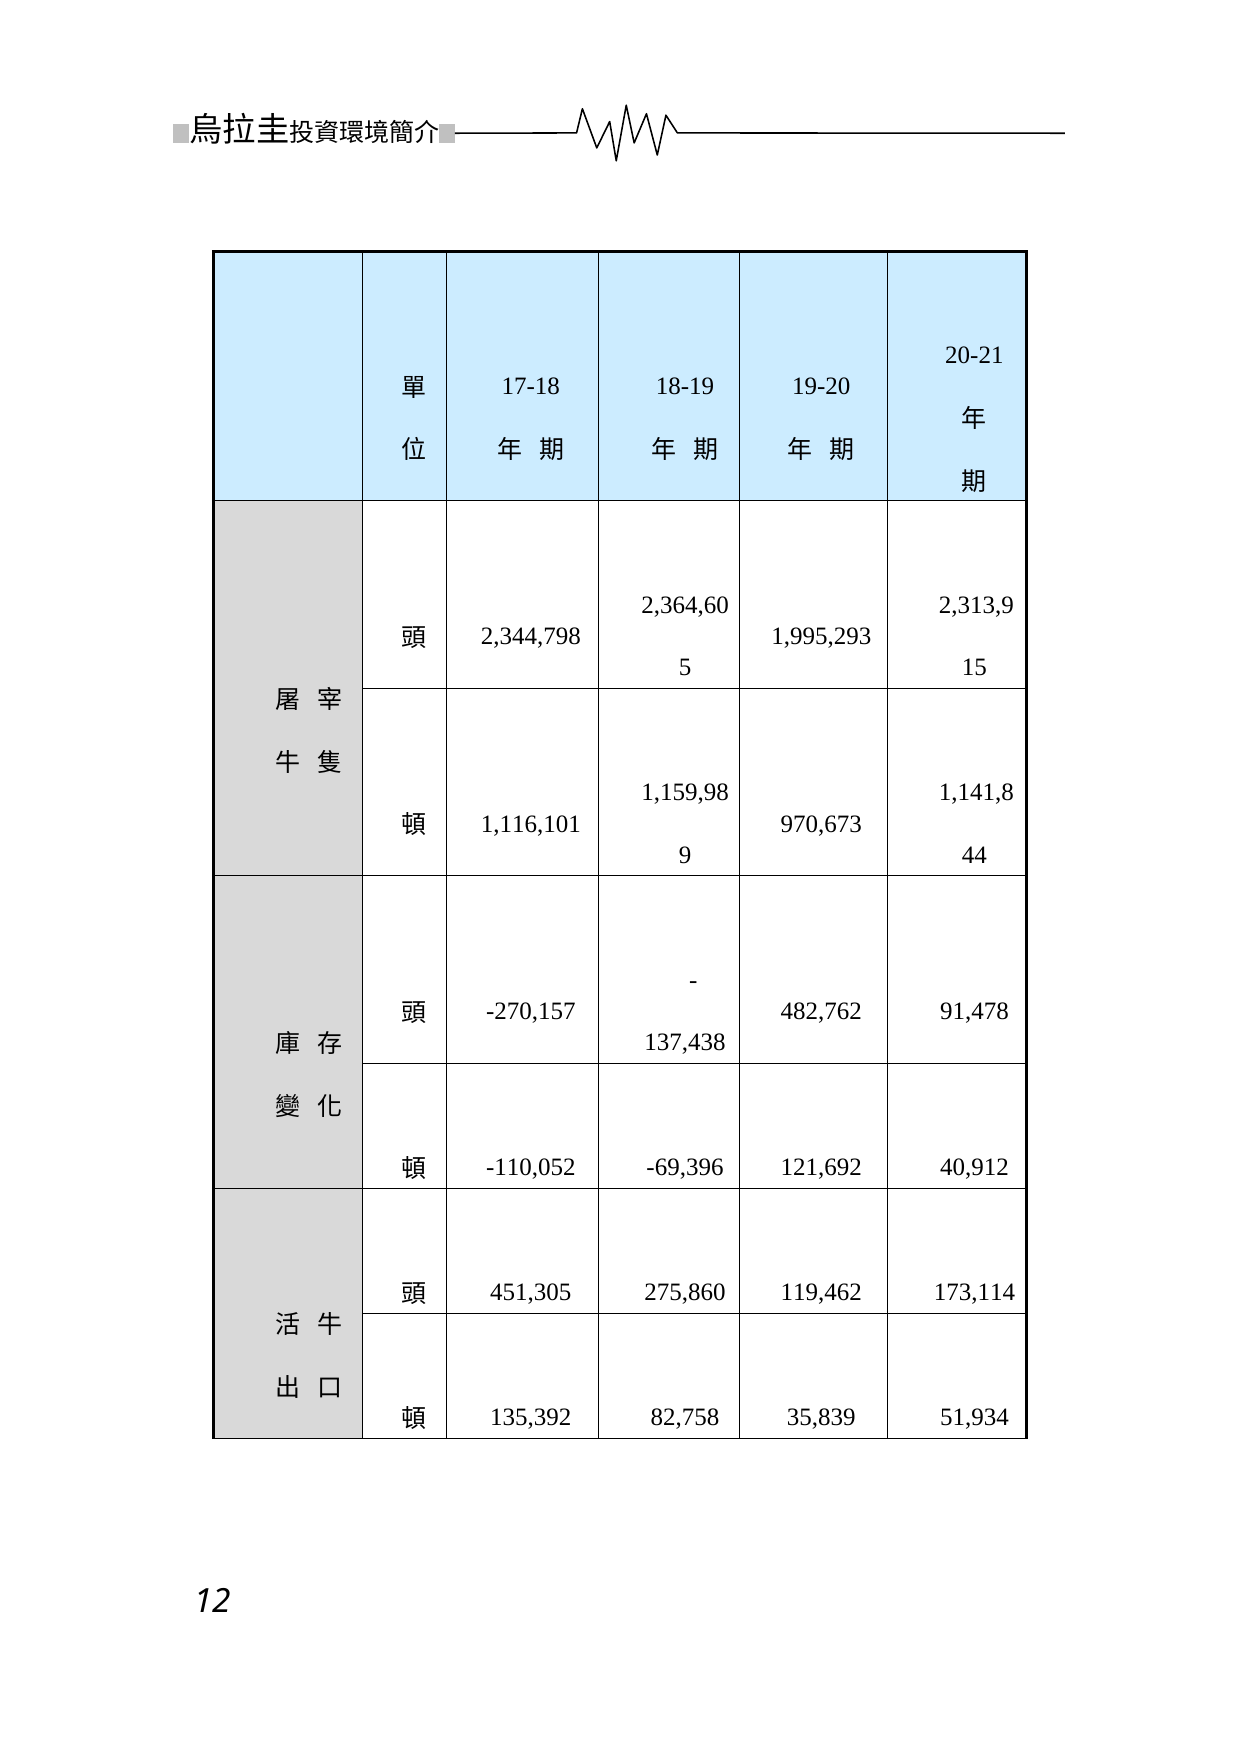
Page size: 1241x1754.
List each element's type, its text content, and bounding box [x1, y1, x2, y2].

table_cell 970,673 [740, 689, 887, 875]
table_header 17-18年期 [447, 253, 598, 500]
table_cell 頭 [363, 876, 446, 1063]
table_cell 91,478 [888, 876, 1025, 1063]
table_cell 35,839 [740, 1314, 887, 1438]
table_cell 1,159,989 [599, 689, 739, 875]
table_cell 121,692 [740, 1064, 887, 1188]
table_cell 頓 [363, 1314, 446, 1438]
table_cell 頭 [363, 1189, 446, 1313]
table_cell 82,758 [599, 1314, 739, 1438]
table_header 20-21年期 [888, 253, 1025, 500]
table_cell 1,116,101 [447, 689, 598, 875]
table_cell 屠宰牛隻 [215, 501, 362, 875]
table_cell -137,438 [599, 876, 739, 1063]
table_cell 135,392 [447, 1314, 598, 1438]
table_cell 51,934 [888, 1314, 1025, 1438]
table_cell 頓 [363, 689, 446, 875]
table_cell 2,313,915 [888, 501, 1025, 688]
table_cell -69,396 [599, 1064, 739, 1188]
table_cell -110,052 [447, 1064, 598, 1188]
table_cell 頓 [363, 1064, 446, 1188]
table_cell 40,912 [888, 1064, 1025, 1188]
table_cell 2,344,798 [447, 501, 598, 688]
table_cell 275,860 [599, 1189, 739, 1313]
table_cell 451,305 [447, 1189, 598, 1313]
table_cell 173,114 [888, 1189, 1025, 1313]
table_header 19-20年期 [740, 253, 887, 500]
table_header [215, 253, 362, 500]
table_cell 1,995,293 [740, 501, 887, 688]
table_cell 2,364,605 [599, 501, 739, 688]
table_cell 1,141,844 [888, 689, 1025, 875]
table_cell 119,462 [740, 1189, 887, 1313]
table_cell -270,157 [447, 876, 598, 1063]
table_cell 482,762 [740, 876, 887, 1063]
table_cell 活牛出口 [215, 1189, 362, 1438]
table_cell 庫存變化 [215, 876, 362, 1188]
table_header 單位 [363, 253, 446, 500]
table_header 18-19年期 [599, 253, 739, 500]
table_cell 頭 [363, 501, 446, 688]
